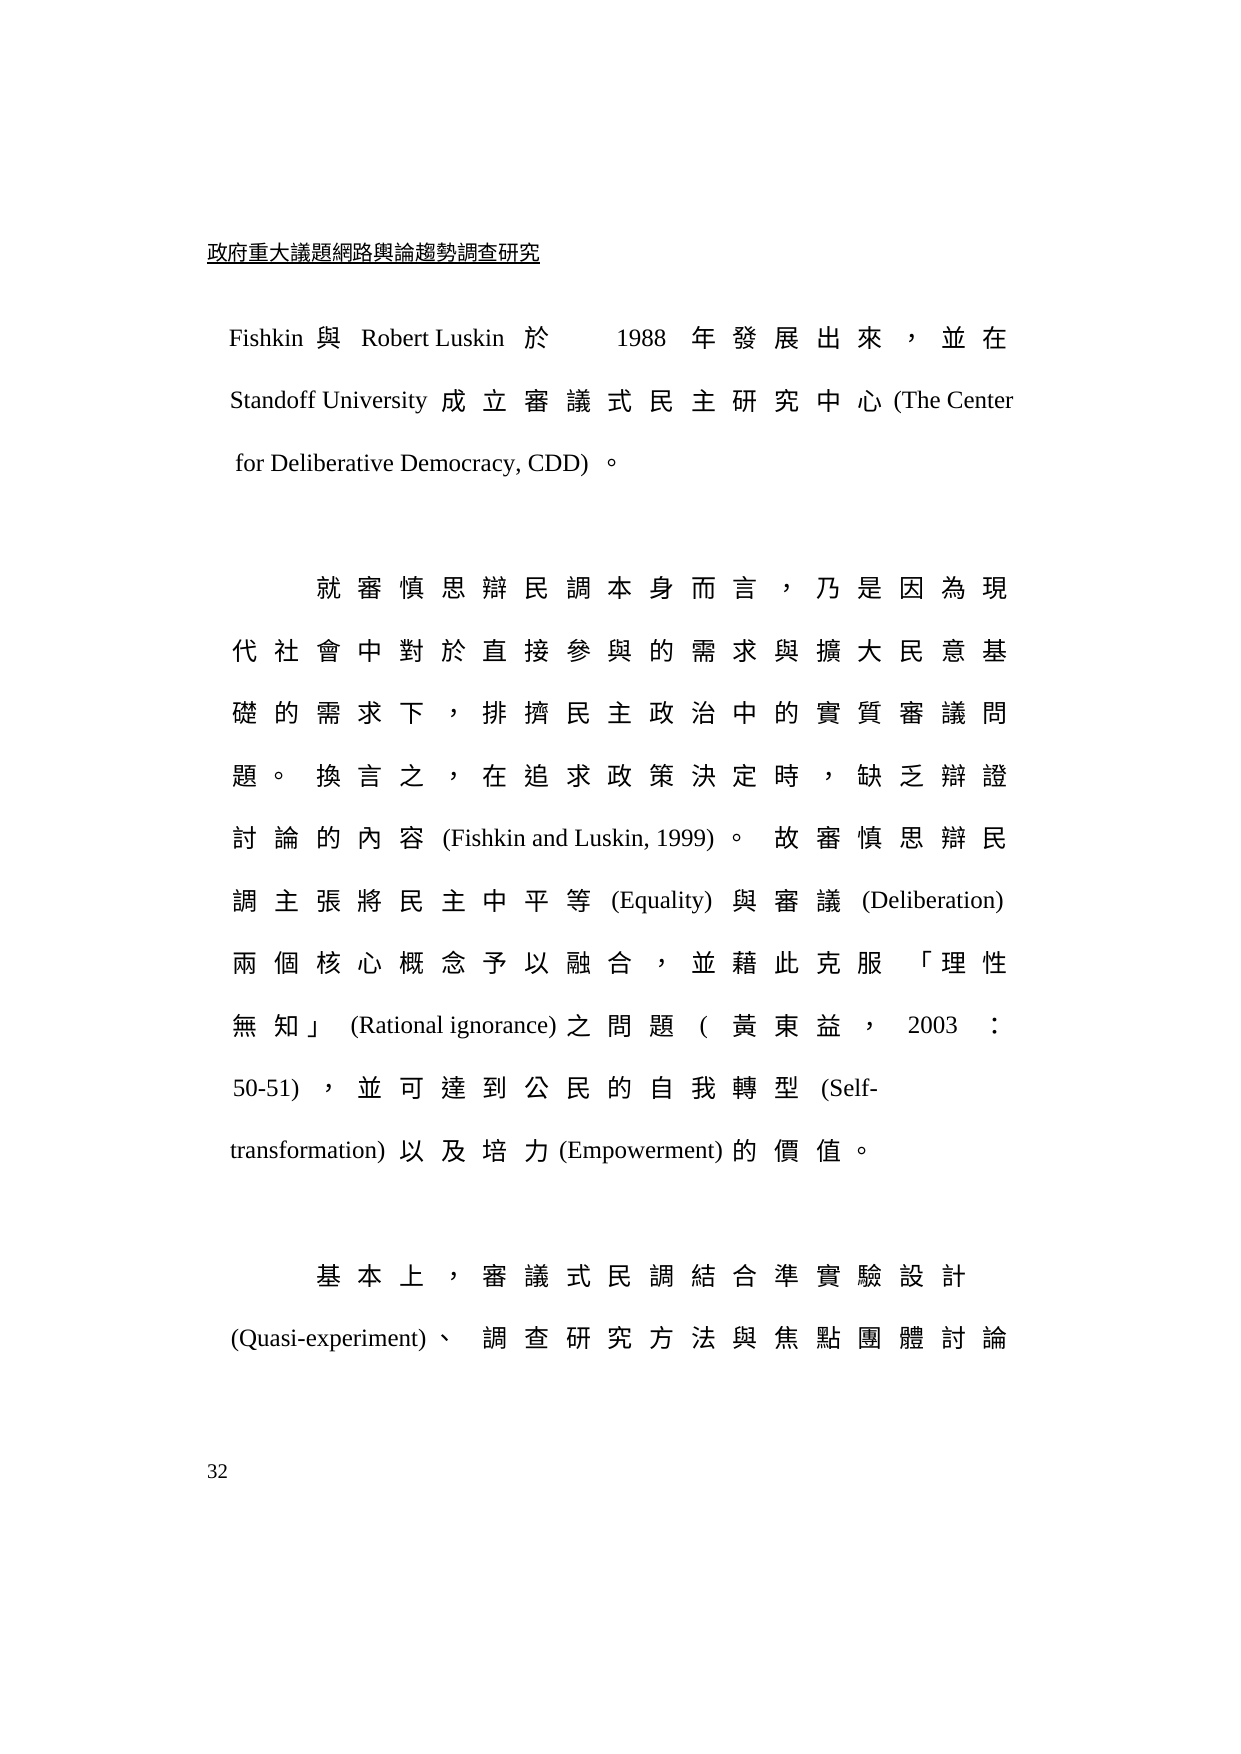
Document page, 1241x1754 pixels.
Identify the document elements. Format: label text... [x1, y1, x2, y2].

text Fishkin與Robert Luskin於 1988年發展出來，並在Standoff University成立審議式民主研究中心(The Center for Deliberative Democracy, CDD)。 [224, 295, 1016, 483]
text 就審慎思辯民調本身而言，乃是因為現代社會中對於直接參與的需求與擴大民意基礎的需求下，排擠民主政治中的實質審議問題。換言之，在追求政策決定時，缺乏辯證討論的內容(Fishkin and Luskin, 1999)。故審慎思辯民調主張將民主中平等(Equality)與審議(Deliberation)兩個核心概念予以融合，並藉此克服「理性無知」(Rational ignorance)之問題(黃東益，2003：50-51)，並可達到公民的自我轉型(Self-transformation)以及培力(Empowerment)的價值。 [224, 545, 1016, 1170]
text 基本上，審議式民調結合準實驗設計(Quasi-experiment)、調查研究方法與焦點團體討論 [224, 1233, 1016, 1358]
